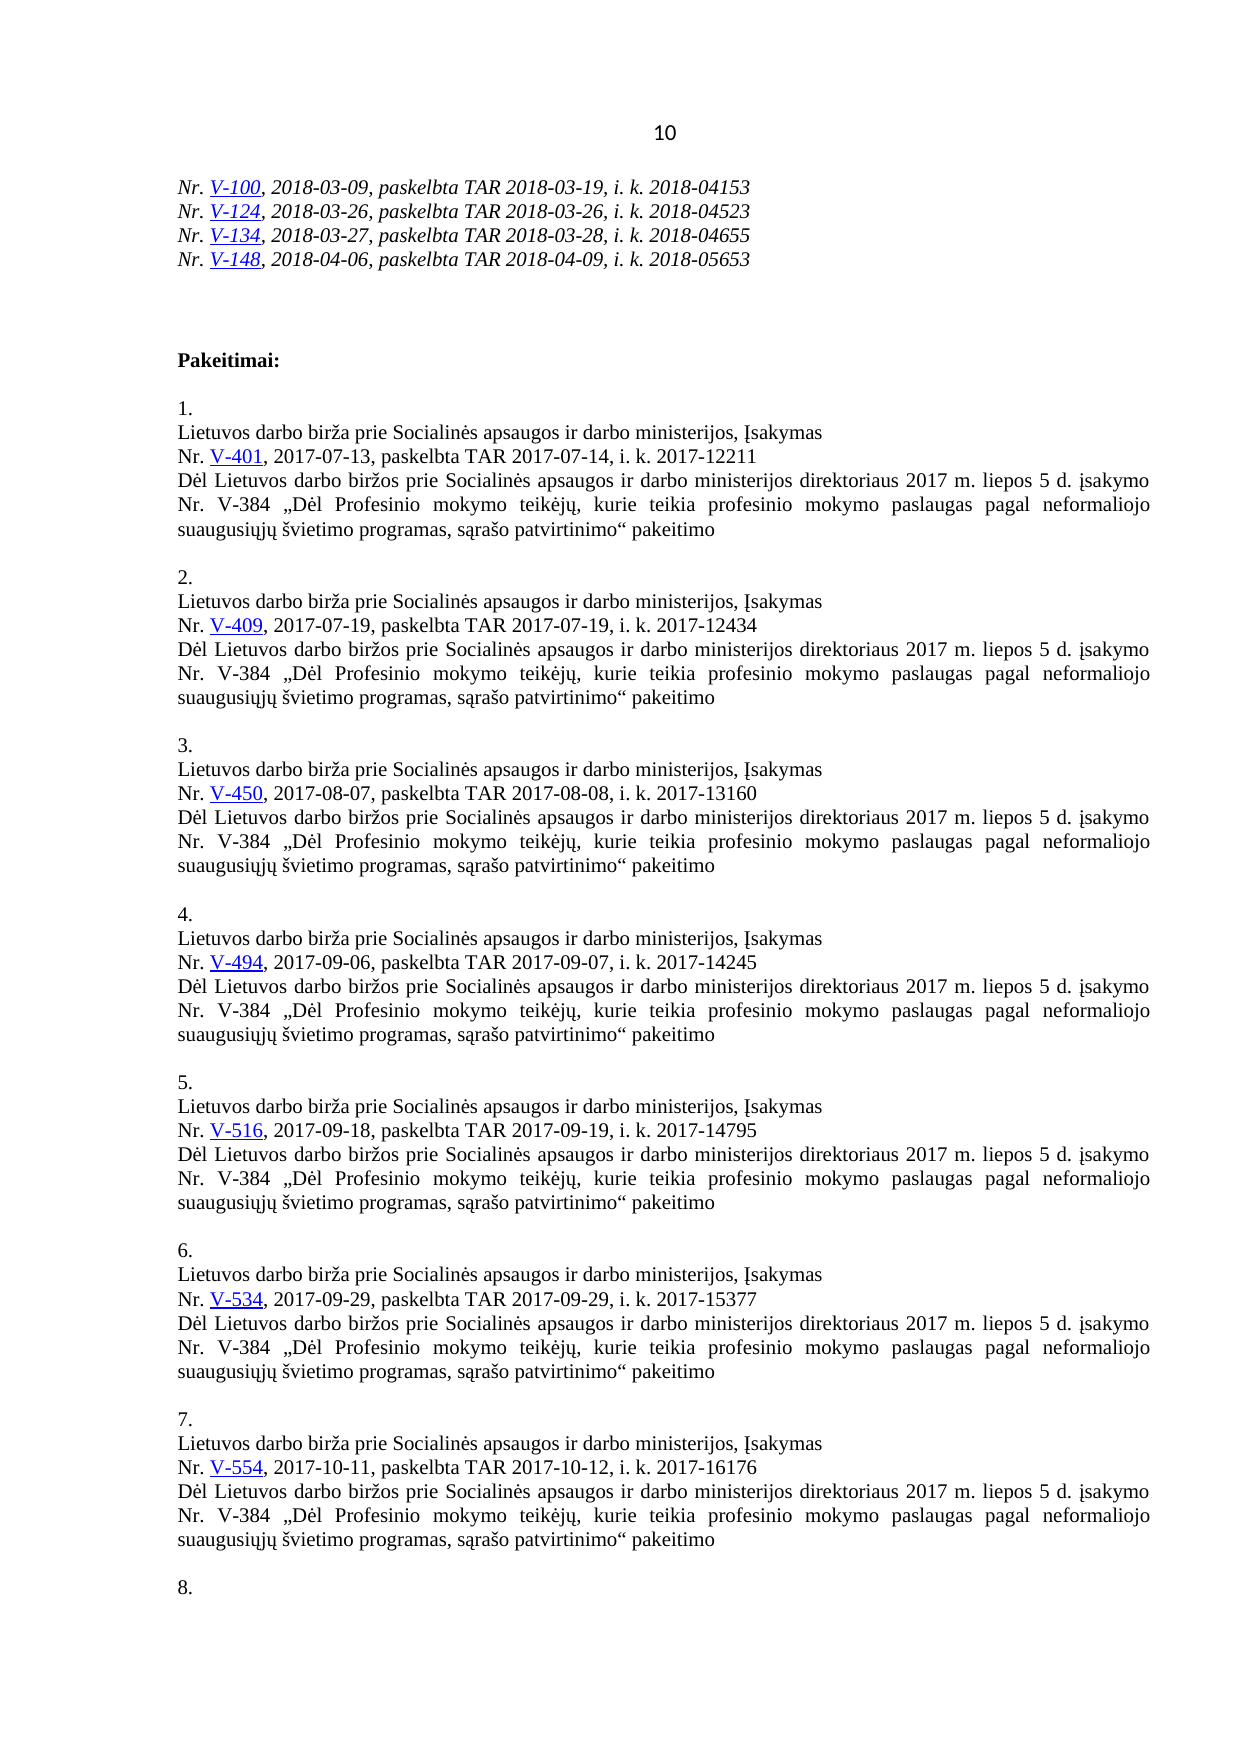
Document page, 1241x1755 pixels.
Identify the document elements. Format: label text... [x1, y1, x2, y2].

text Dėl Lietuvos darbo biržos prie Socialinės apsaugos ir darbo ministerijos direktoriaus 2017 m. liepos 5 d. įsakymo Nr. V-384 „Dėl Profesinio mokymo teikėjų, kurie teikia profesinio mokymo paslaugas pagal neformaliojo suaugusiųjų švietimo programas, sąrašo patvirtinimo“ pakeitimo [177, 468, 1152, 541]
text Dėl Lietuvos darbo biržos prie Socialinės apsaugos ir darbo ministerijos direktoriaus 2017 m. liepos 5 d. įsakymo Nr. V-384 „Dėl Profesinio mokymo teikėjų, kurie teikia profesinio mokymo paslaugas pagal neformaliojo suaugusiųjų švietimo programas, sąrašo patvirtinimo“ pakeitimo [177, 1142, 1152, 1214]
text Dėl Lietuvos darbo biržos prie Socialinės apsaugos ir darbo ministerijos direktoriaus 2017 m. liepos 5 d. įsakymo Nr. V-384 „Dėl Profesinio mokymo teikėjų, kurie teikia profesinio mokymo paslaugas pagal neformaliojo suaugusiųjų švietimo programas, sąrašo patvirtinimo“ pakeitimo [177, 1479, 1152, 1551]
text Nr. V-516, 2017-09-18, paskelbta TAR 2017-09-19, i. k. 2017-14795 [177, 1118, 1152, 1142]
text 8. [177, 1575, 1152, 1599]
text Nr. V-124, 2018-03-26, paskelbta TAR 2018-03-26, i. k. 2018-04523 [177, 199, 1152, 223]
text Dėl Lietuvos darbo biržos prie Socialinės apsaugos ir darbo ministerijos direktoriaus 2017 m. liepos 5 d. įsakymo Nr. V-384 „Dėl Profesinio mokymo teikėjų, kurie teikia profesinio mokymo paslaugas pagal neformaliojo suaugusiųjų švietimo programas, sąrašo patvirtinimo“ pakeitimo [177, 1311, 1152, 1383]
text Lietuvos darbo birža prie Socialinės apsaugos ir darbo ministerijos, Įsakymas [177, 1431, 1152, 1455]
text 7. [177, 1407, 1152, 1431]
text Lietuvos darbo birža prie Socialinės apsaugos ir darbo ministerijos, Įsakymas [177, 926, 1152, 949]
text Dėl Lietuvos darbo biržos prie Socialinės apsaugos ir darbo ministerijos direktoriaus 2017 m. liepos 5 d. įsakymo Nr. V-384 „Dėl Profesinio mokymo teikėjų, kurie teikia profesinio mokymo paslaugas pagal neformaliojo suaugusiųjų švietimo programas, sąrašo patvirtinimo“ pakeitimo [177, 805, 1152, 877]
text 3. [177, 733, 1152, 757]
text Lietuvos darbo birža prie Socialinės apsaugos ir darbo ministerijos, Įsakymas [177, 757, 1152, 781]
text Lietuvos darbo birža prie Socialinės apsaugos ir darbo ministerijos, Įsakymas [177, 1262, 1152, 1286]
text 4. [177, 901, 1152, 926]
text Nr. V-148, 2018-04-06, paskelbta TAR 2018-04-09, i. k. 2018-05653 [177, 247, 1152, 271]
text Nr. V-534, 2017-09-29, paskelbta TAR 2017-09-29, i. k. 2017-15377 [177, 1286, 1152, 1311]
text Nr. V-494, 2017-09-06, paskelbta TAR 2017-09-07, i. k. 2017-14245 [177, 949, 1152, 974]
text Nr. V-409, 2017-07-19, paskelbta TAR 2017-07-19, i. k. 2017-12434 [177, 613, 1152, 637]
text 5. [177, 1070, 1152, 1094]
text Lietuvos darbo birža prie Socialinės apsaugos ir darbo ministerijos, Įsakymas [177, 589, 1152, 613]
text Nr. V-134, 2018-03-27, paskelbta TAR 2018-03-28, i. k. 2018-04655 [177, 223, 1152, 247]
text Nr. V-401, 2017-07-13, paskelbta TAR 2017-07-14, i. k. 2017-12211 [177, 444, 1152, 468]
text Nr. V-554, 2017-10-11, paskelbta TAR 2017-10-12, i. k. 2017-16176 [177, 1455, 1152, 1479]
text 6. [177, 1238, 1152, 1262]
text Lietuvos darbo birža prie Socialinės apsaugos ir darbo ministerijos, Įsakymas [177, 420, 1152, 444]
text Pakeitimai: [177, 348, 1152, 372]
text Nr. V-100, 2018-03-09, paskelbta TAR 2018-03-19, i. k. 2018-04153 [177, 175, 1152, 199]
text 2. [177, 564, 1152, 589]
text Lietuvos darbo birža prie Socialinės apsaugos ir darbo ministerijos, Įsakymas [177, 1094, 1152, 1118]
text 1. [177, 396, 1152, 420]
text Dėl Lietuvos darbo biržos prie Socialinės apsaugos ir darbo ministerijos direktoriaus 2017 m. liepos 5 d. įsakymo Nr. V-384 „Dėl Profesinio mokymo teikėjų, kurie teikia profesinio mokymo paslaugas pagal neformaliojo suaugusiųjų švietimo programas, sąrašo patvirtinimo“ pakeitimo [177, 637, 1152, 709]
text Dėl Lietuvos darbo biržos prie Socialinės apsaugos ir darbo ministerijos direktoriaus 2017 m. liepos 5 d. įsakymo Nr. V-384 „Dėl Profesinio mokymo teikėjų, kurie teikia profesinio mokymo paslaugas pagal neformaliojo suaugusiųjų švietimo programas, sąrašo patvirtinimo“ pakeitimo [177, 974, 1152, 1046]
text Nr. V-450, 2017-08-07, paskelbta TAR 2017-08-08, i. k. 2017-13160 [177, 781, 1152, 805]
